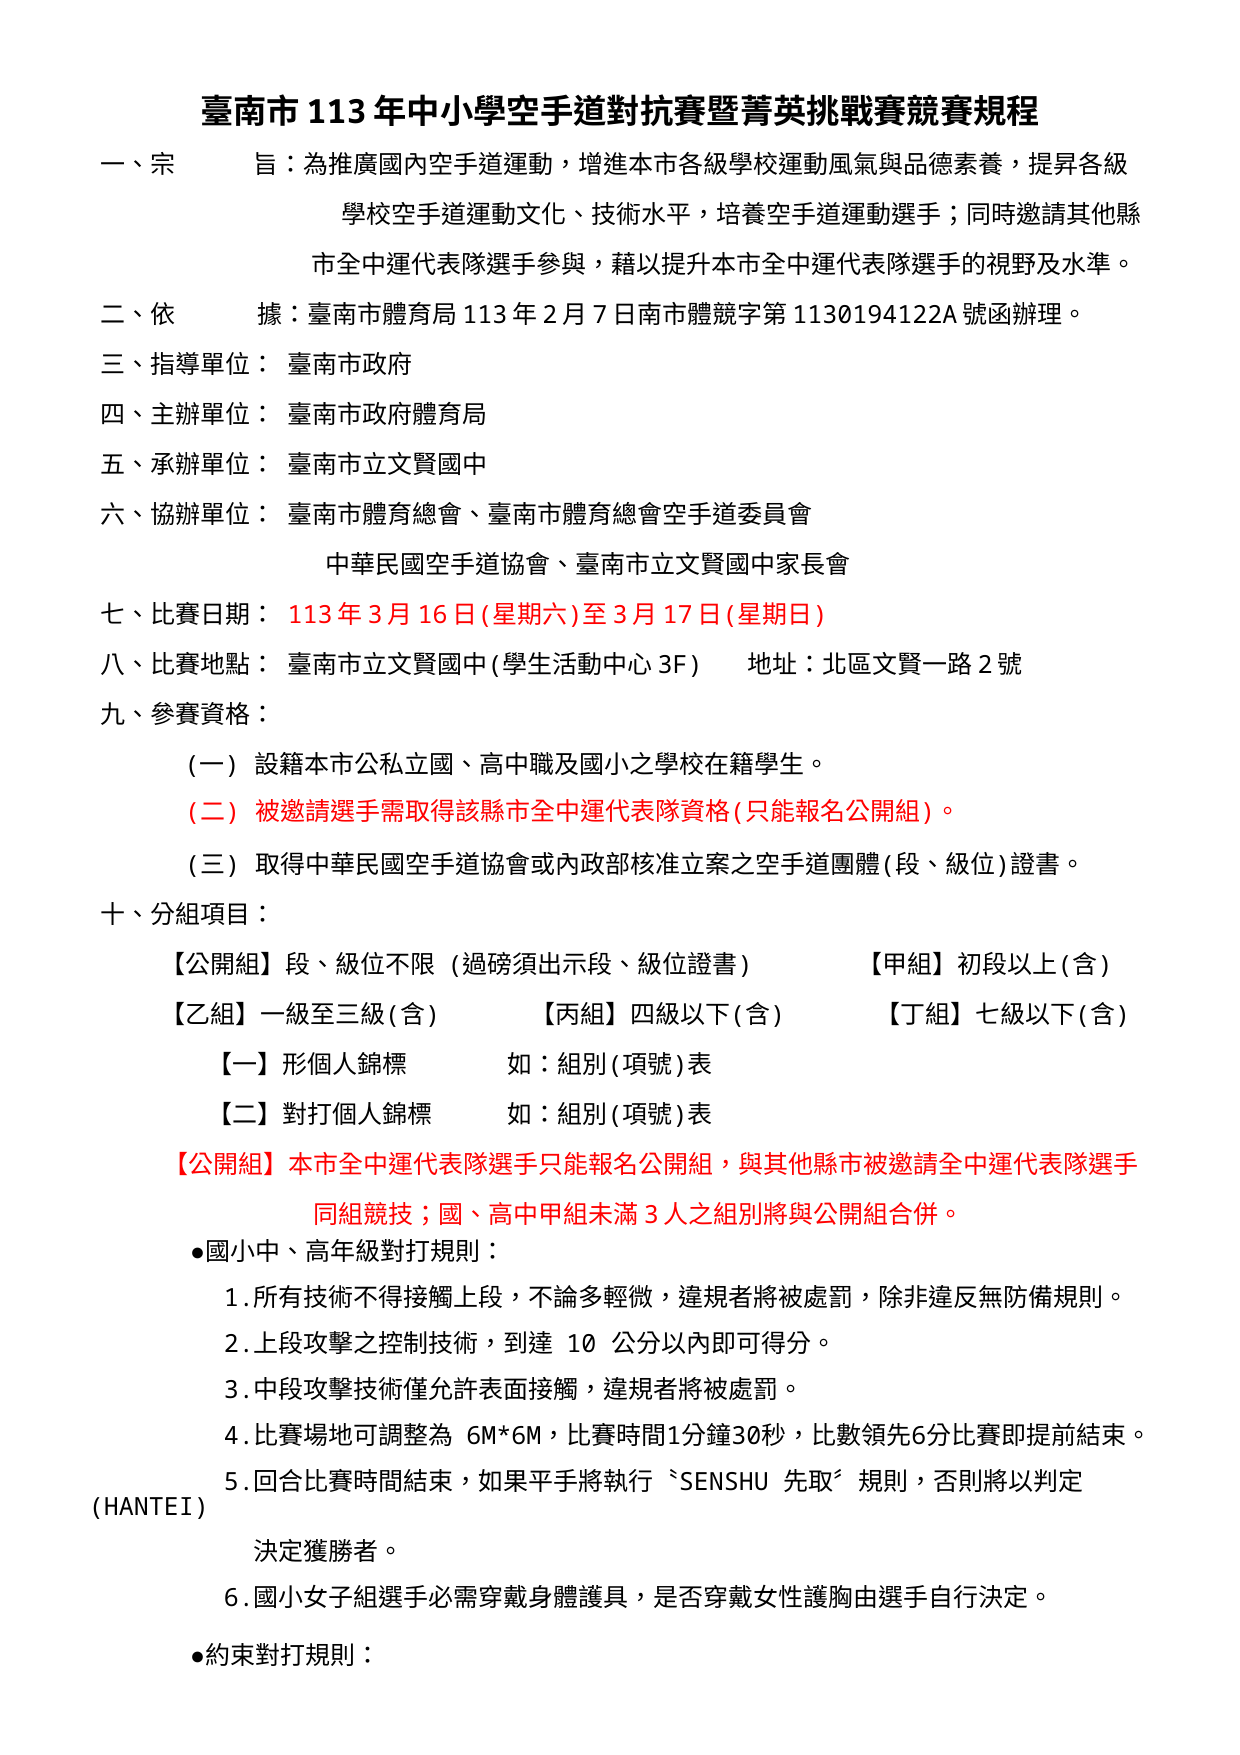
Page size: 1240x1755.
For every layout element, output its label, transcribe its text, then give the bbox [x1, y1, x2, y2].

text 同組競技；國、高中甲組未滿3人之組別將與公開組合併。 [89, 1180, 1151, 1230]
text 4.比賽場地可調整為 6M*6M，比賽時間1分鐘30秒，比數領先6分比賽即提前結束。 [89, 1424, 1151, 1449]
text 三、指導單位： 臺南市政府 [100, 330, 1157, 380]
text 臺南市113年中小學空手道對抗賽暨菁英挑戰賽競賽規程 [89, 68, 1151, 130]
text 決定獲勝者。 [89, 1541, 1151, 1566]
text ●國小中、高年級對打規則： [100, 1241, 1151, 1266]
text 5.回合比賽時間結束，如果平手將執行〝SENSHU 先取〞規則，否則將以判定(HANTEI) [89, 1470, 1151, 1520]
text 八、比賽地點： 臺南市立文賢國中(學生活動中心3F) 地址：北區文賢一路2號 [100, 630, 1157, 680]
text 【公開組】段、級位不限 (過磅須出示段、級位證書) 【甲組】初段以上(含) [100, 930, 1151, 980]
text (三) 取得中華民國空手道協會或內政部核准立案之空手道團體(段、級位)證書。 [100, 830, 1157, 880]
text 【公開組】本市全中運代表隊選手只能報名公開組，與其他縣市被邀請全中運代表隊選手 [89, 1130, 1151, 1180]
text 一、宗 旨：為推廣國內空手道運動，增進本市各級學校運動風氣與品德素養，提昇各級 [100, 130, 1143, 180]
text 學校空手道運動文化、技術水平，培養空手道運動選手；同時邀請其他縣市全中運代表隊選手參與，藉以提升本市全中運代表隊選手的視野及水準。 [100, 180, 1143, 280]
text 【乙組】一級至三級(含) 【丙組】四級以下(含) 【丁組】七級以下(含) [100, 980, 1151, 1030]
text 2.上段攻擊之控制技術，到達 10 公分以內即可得分。 [89, 1332, 1151, 1357]
text 6.國小女子組選手必需穿戴身體護具，是否穿戴女性護胸由選手自行決定。 [89, 1587, 1151, 1612]
text 十、分組項目： [100, 880, 1151, 930]
text 【一】形個人錦標 如：組別(項號)表 [177, 1030, 1151, 1080]
text 【二】對打個人錦標 如：組別(項號)表 [177, 1080, 1151, 1130]
text 四、主辦單位： 臺南市政府體育局 [100, 380, 1157, 430]
text 3.中段攻擊技術僅允許表面接觸，違規者將被處罰。 [89, 1378, 1151, 1403]
text 六、協辦單位： 臺南市體育總會、臺南市體育總會空手道委員會 [100, 480, 1157, 530]
text 九、參賽資格： [100, 680, 1157, 730]
text ●約束對打規則： [100, 1622, 1151, 1672]
text 中華民國空手道協會、臺南市立文賢國中家長會 [100, 530, 1157, 580]
text (一) 設籍本市公私立國、高中職及國小之學校在籍學生。 [100, 730, 1157, 780]
text 1.所有技術不得接觸上段，不論多輕微，違規者將被處罰，除非違反無防備規則。 [89, 1287, 1151, 1312]
text (二) 被邀請選手需取得該縣市全中運代表隊資格(只能報名公開組)。 [100, 780, 1157, 830]
text 五、承辦單位： 臺南市立文賢國中 [100, 430, 1157, 480]
text 二、依 據：臺南市體育局113年2月7日南市體競字第1130194122A號函辦理。 [100, 280, 1157, 330]
text 七、比賽日期： 113年3月16日(星期六)至3月17日(星期日) [100, 580, 1157, 630]
